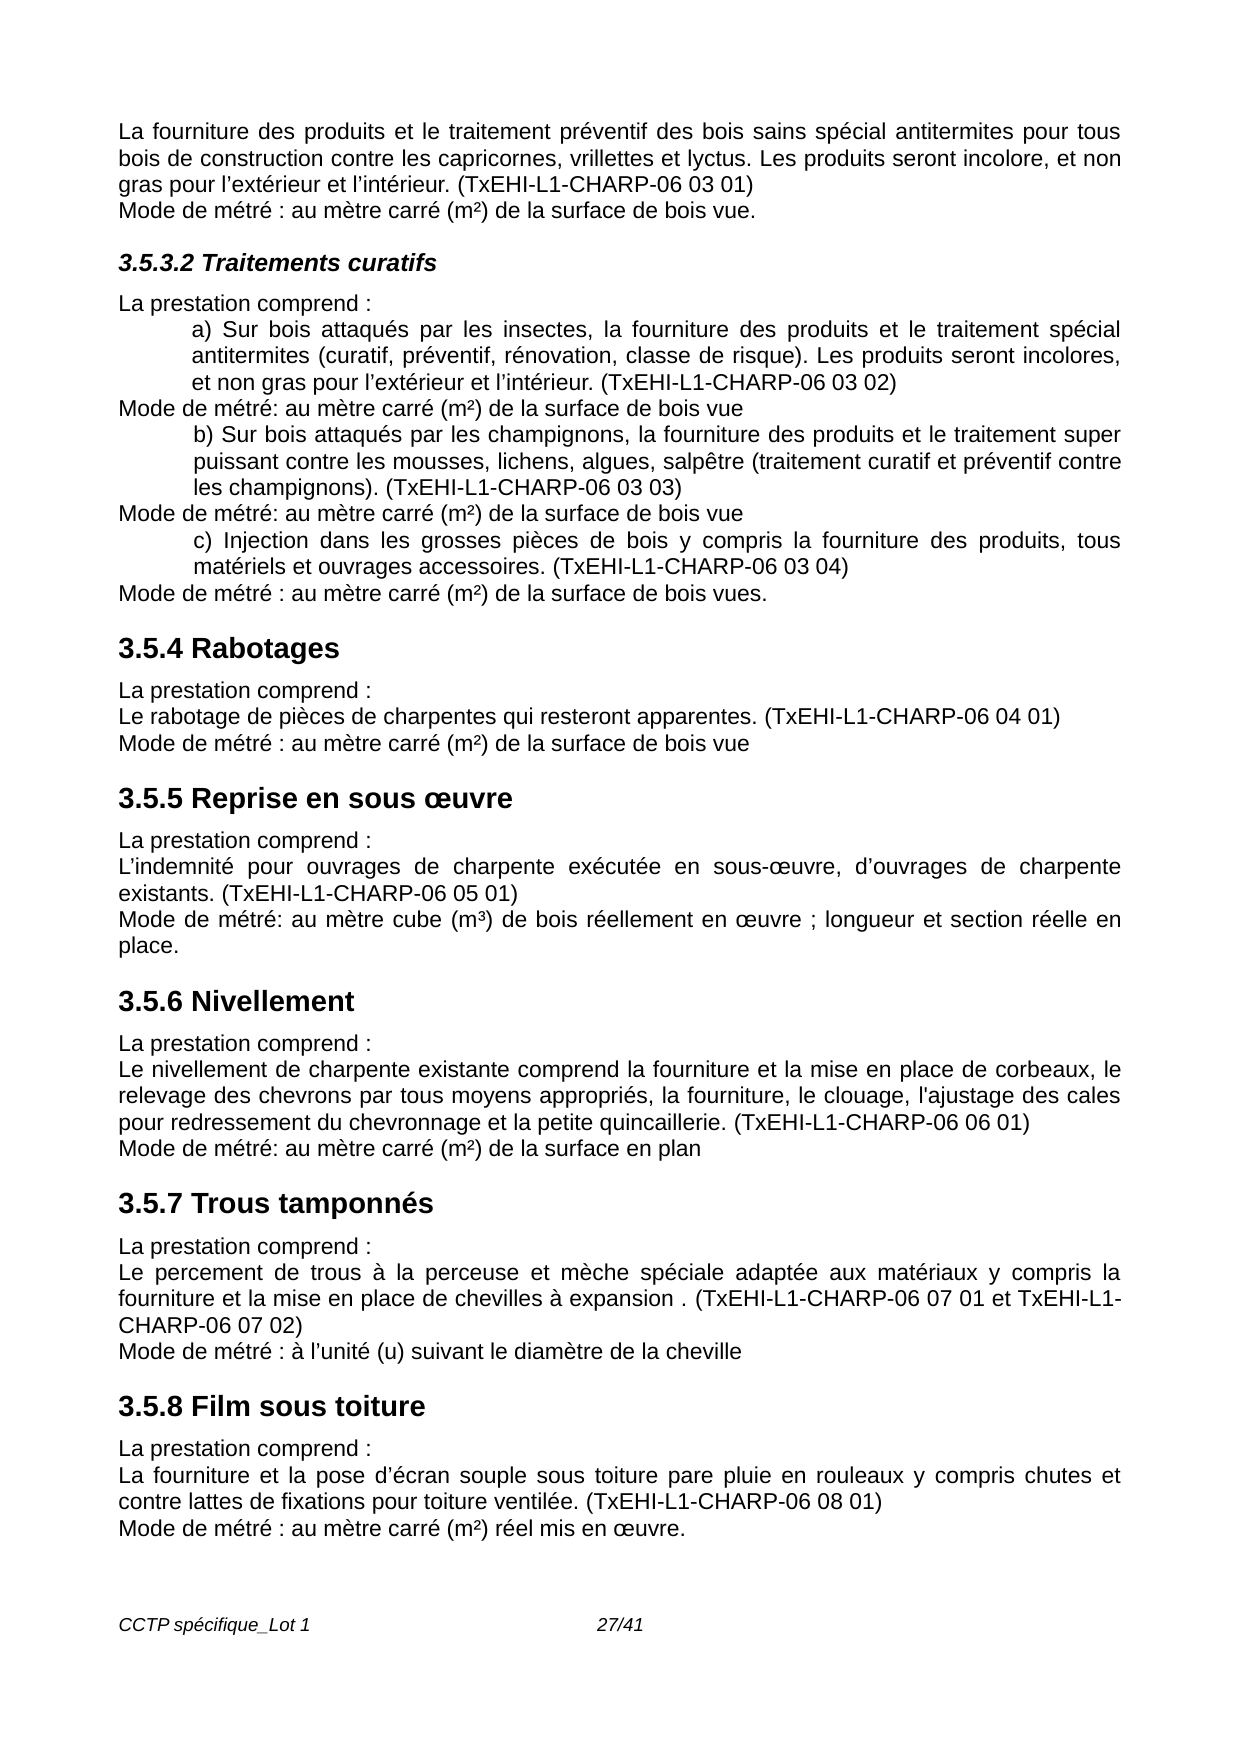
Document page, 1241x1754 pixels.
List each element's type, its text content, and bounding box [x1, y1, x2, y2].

text Mode de métré: au mètre cube (m³) de bois réellement en œuvre ; longueur et section réelle en place. [118, 906, 1122, 959]
text L’indemnité pour ouvrages de charpente exécutée en sous-œuvre, d’ouvrages de charpente existants. (TxEHI-L1-CHARP-06 05 01) [118, 853, 1122, 906]
text Mode de métré : au mètre carré (m²) de la surface de bois vue. [118, 197, 1122, 223]
subtitle 3.5.5 Reprise en sous œuvre [118, 781, 1122, 814]
text La prestation comprend : [118, 677, 1122, 703]
text Le nivellement de charpente existante comprend la fourniture et la mise en place de corbeaux, le relevage des chevrons par tous moyens appropriés, la fourniture, le clouage, l'ajustage des cales pour redressement du chevronnage et la petite quincaillerie. (TxEHI-L1-CHARP-06 06 01) [118, 1056, 1122, 1135]
subtitle 3.5.4 Rabotages [118, 631, 1122, 664]
text a) Sur bois attaqués par les insectes, la fourniture des produits et le traitement spécial antitermites (curatif, préventif, rénovation, classe de risque). Les produits seront incolores, et non gras pour l’extérieur et l’intérieur. (TxEHI-L1-CHARP-06 03 02) [191, 316, 1122, 395]
text Mode de métré : au mètre carré (m²) de la surface de bois vue [118, 729, 1122, 756]
text Le percement de trous à la perceuse et mèche spéciale adaptée aux matériaux y compris la fourniture et la mise en place de chevilles à expansion . (TxEHI-L1-CHARP-06 07 01 et TxEHI-L1-CHARP-06 07 02) [118, 1259, 1122, 1338]
subtitle 3.5.8 Film sous toiture [118, 1389, 1122, 1423]
text La fourniture des produits et le traitement préventif des bois sains spécial antitermites pour tous bois de construction contre les capricornes, vrillettes et lyctus. Les produits seront incolore, et non gras pour l’extérieur et l’intérieur. (TxEHI-L1-CHARP-06 03 01) [118, 118, 1122, 197]
text La prestation comprend : [118, 827, 1122, 853]
text La prestation comprend : [118, 1233, 1122, 1259]
text Mode de métré : à l’unité (u) suivant le diamètre de la cheville [118, 1338, 1122, 1364]
text La prestation comprend : [118, 289, 1122, 316]
subtitle 3.5.3.2 Traitements curatifs [118, 248, 1122, 277]
text Mode de métré: au mètre carré (m²) de la surface de bois vue [118, 500, 1122, 527]
text Mode de métré : au mètre carré (m²) réel mis en œuvre. [118, 1514, 1122, 1541]
text b) Sur bois attaqués par les champignons, la fourniture des produits et le traitement super puissant contre les mousses, lichens, algues, salpêtre (traitement curatif et préventif contre les champignons). (TxEHI-L1-CHARP-06 03 03) [193, 421, 1122, 500]
subtitle 3.5.7 Trous tamponnés [118, 1187, 1122, 1220]
text La prestation comprend : [118, 1030, 1122, 1056]
text Mode de métré: au mètre carré (m²) de la surface de bois vue [118, 395, 1122, 421]
subtitle 3.5.6 Nivellement [118, 984, 1122, 1017]
text c) Injection dans les grosses pièces de bois y compris la fourniture des produits, tous matériels et ouvrages accessoires. (TxEHI-L1-CHARP-06 03 04) [193, 527, 1122, 579]
text La fourniture et la pose d’écran souple sous toiture pare pluie en rouleaux y compris chutes et contre lattes de fixations pour toiture ventilée. (TxEHI-L1-CHARP-06 08 01) [118, 1462, 1122, 1514]
text Mode de métré: au mètre carré (m²) de la surface en plan [118, 1135, 1122, 1162]
text Mode de métré : au mètre carré (m²) de la surface de bois vues. [118, 579, 1122, 606]
text La prestation comprend : [118, 1435, 1122, 1462]
text Le rabotage de pièces de charpentes qui resteront apparentes. (TxEHI-L1-CHARP-06 04 01) [118, 703, 1122, 729]
